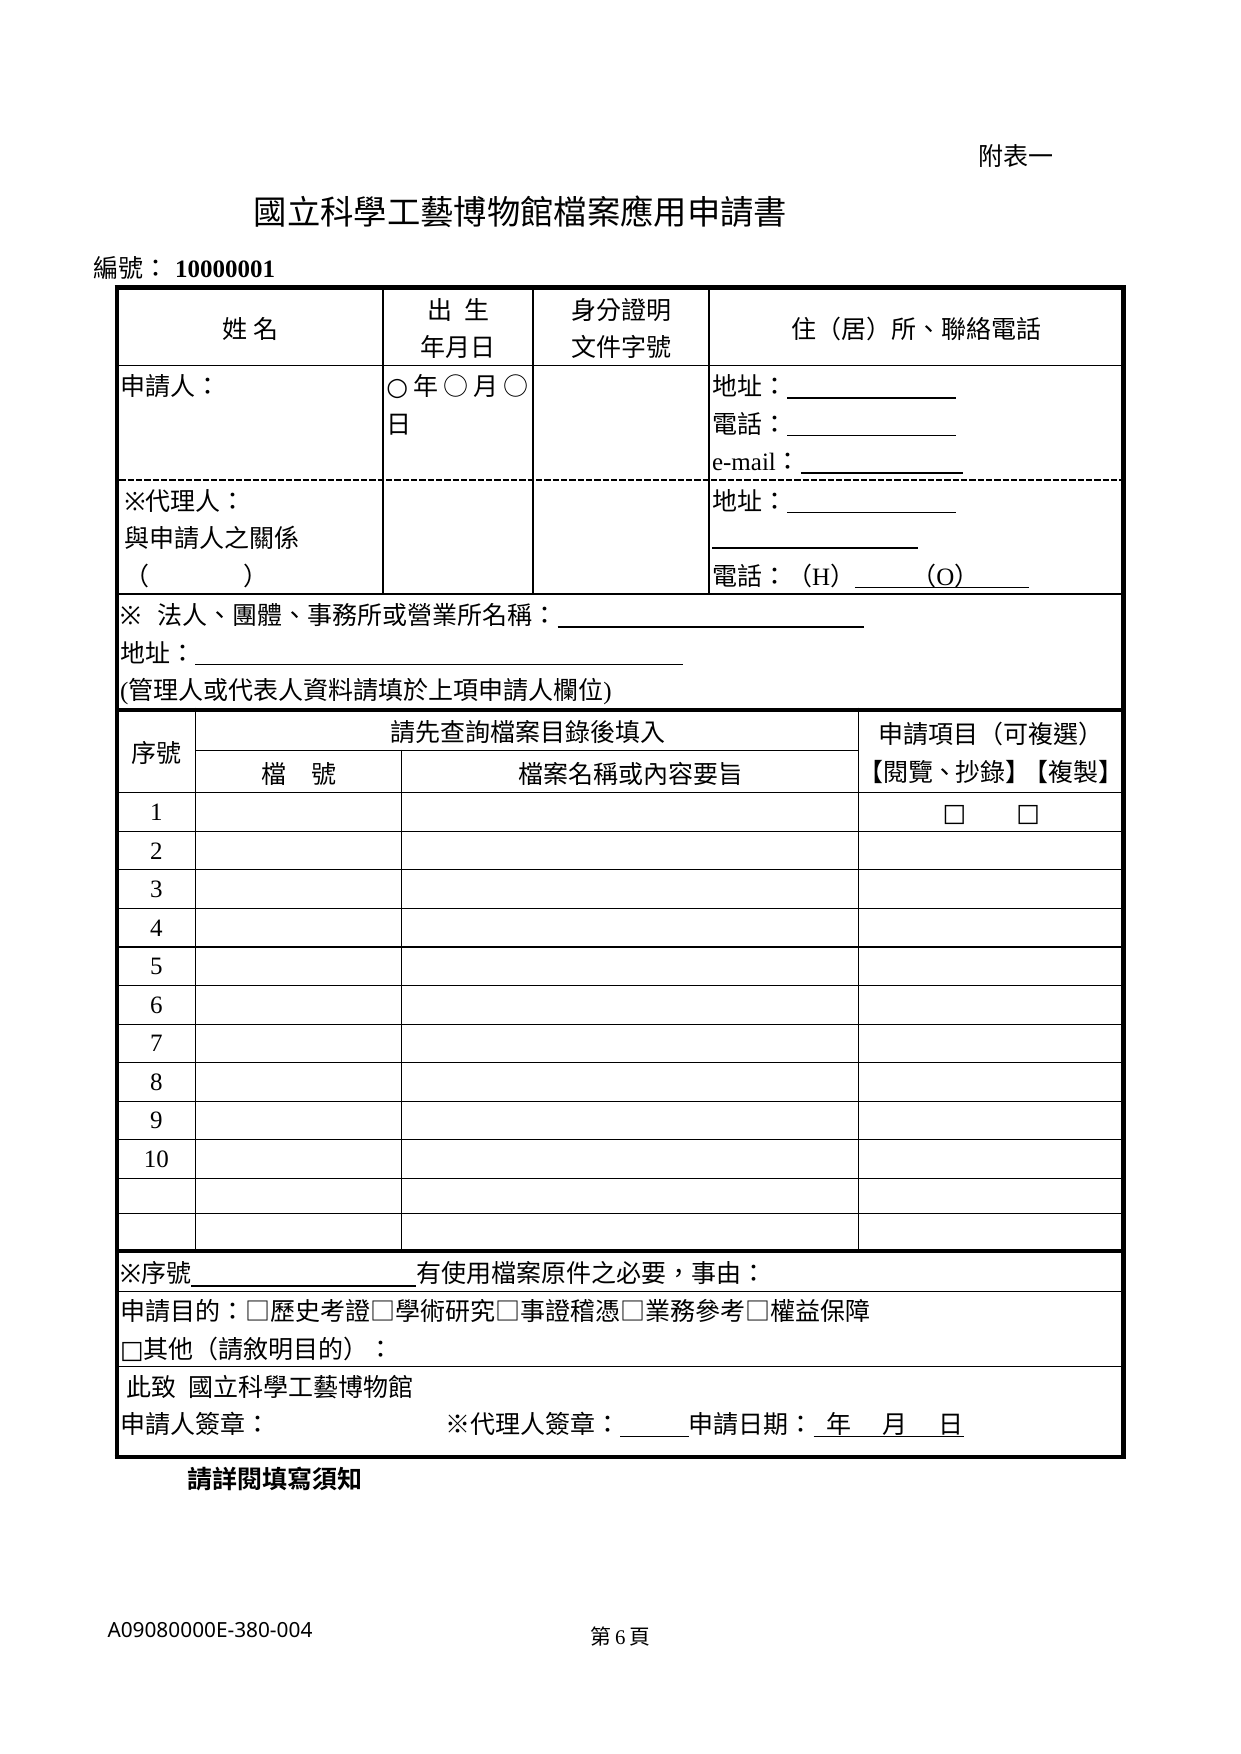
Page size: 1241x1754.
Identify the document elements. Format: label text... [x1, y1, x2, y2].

table_cell [402, 870, 858, 908]
table_cell 5 [119, 948, 195, 985]
table_cell [402, 1179, 858, 1213]
table_cell [859, 832, 1121, 869]
table_header 出 生 年月日 [384, 290, 532, 365]
table_cell 9 [119, 1102, 195, 1139]
table_cell [859, 1140, 1121, 1178]
table_cell [859, 1179, 1121, 1213]
table_cell [196, 1214, 401, 1248]
table_cell 3 [119, 870, 195, 908]
table_cell [196, 832, 401, 869]
table_cell 申請目的：□歷史考證□學術研究□事證稽憑□業務參考□權益保障 □其他（請敘明目的）： [119, 1292, 1121, 1366]
table_cell [196, 948, 401, 985]
table_cell [196, 1179, 401, 1213]
table_cell 序號 [119, 712, 195, 792]
table_cell 地址： 電話：（H） （O） [710, 479, 1121, 593]
table_cell [402, 948, 858, 985]
table_header 住（居）所、聯絡電話 [710, 290, 1121, 365]
text 請詳閱填寫須知 [187, 1459, 1053, 1497]
table_cell 申請人： [119, 366, 382, 479]
table_cell ※序號 有使用檔案原件之必要，事由： [119, 1253, 1121, 1291]
table_cell [859, 1214, 1121, 1248]
table_cell [402, 793, 858, 831]
table_cell [402, 1214, 858, 1248]
table_header 姓 名 [119, 290, 382, 365]
table_cell [859, 909, 1121, 946]
table_cell 10 [119, 1140, 195, 1178]
table_cell [402, 986, 858, 1023]
table_cell [196, 986, 401, 1023]
table_cell 6 [119, 986, 195, 1023]
table_cell [859, 1025, 1121, 1062]
table_cell [402, 909, 858, 946]
table_cell [196, 1063, 401, 1101]
table_cell ※代理人： 與申請人之關係 （ ） [119, 479, 382, 593]
table_cell 8 [119, 1063, 195, 1101]
table_cell 申請項目（可複選） 【閱覽、抄錄】【複製】 [859, 712, 1121, 792]
text 編號： 10000001 [93, 247, 1162, 285]
table_cell [534, 366, 708, 479]
table_cell [859, 948, 1121, 985]
table_cell 2 [119, 832, 195, 869]
table_cell 4 [119, 909, 195, 946]
table_cell [196, 870, 401, 908]
text 國立科學工藝博物館檔案應用申請書 [187, 172, 1162, 247]
table_cell [402, 1102, 858, 1139]
table_cell [402, 832, 858, 869]
table_cell [402, 1063, 858, 1101]
table_cell 地址： 電話： e-mail： [710, 366, 1121, 479]
table_cell [859, 1063, 1121, 1101]
table_cell 檔 號 [196, 751, 401, 792]
table_cell 檔案名稱或內容要旨 [402, 751, 858, 792]
table_cell [196, 909, 401, 946]
table_cell [384, 479, 532, 593]
table_cell [196, 1140, 401, 1178]
table_cell □ □ [859, 793, 1121, 831]
table_header 身分證明 文件字號 [534, 290, 708, 365]
table_cell [859, 1102, 1121, 1139]
table_cell 請先查詢檔案目錄後填入 [196, 712, 858, 749]
table_cell 法人、團體、事務所或營業所名稱： 地址： (管理人或代表人資料請填於上項申請人欄位) [119, 595, 1121, 707]
table_cell [402, 1025, 858, 1062]
table_cell [534, 479, 708, 593]
table_cell 1 [119, 793, 195, 831]
table_cell [119, 1214, 195, 1248]
table_cell [859, 986, 1121, 1023]
table_cell ○年○月○日 [384, 366, 532, 479]
table_cell [402, 1140, 858, 1178]
table_cell [859, 870, 1121, 908]
table_cell 此致 國立科學工藝博物館 申請人簽章： ※代理人簽章： 申請日期： 年 月 日 [119, 1367, 1121, 1454]
table_cell [196, 793, 401, 831]
table_cell [119, 1179, 195, 1213]
table_cell [196, 1025, 401, 1062]
text 附表一 [187, 136, 1053, 172]
table_cell 7 [119, 1025, 195, 1062]
table_cell [196, 1102, 401, 1139]
